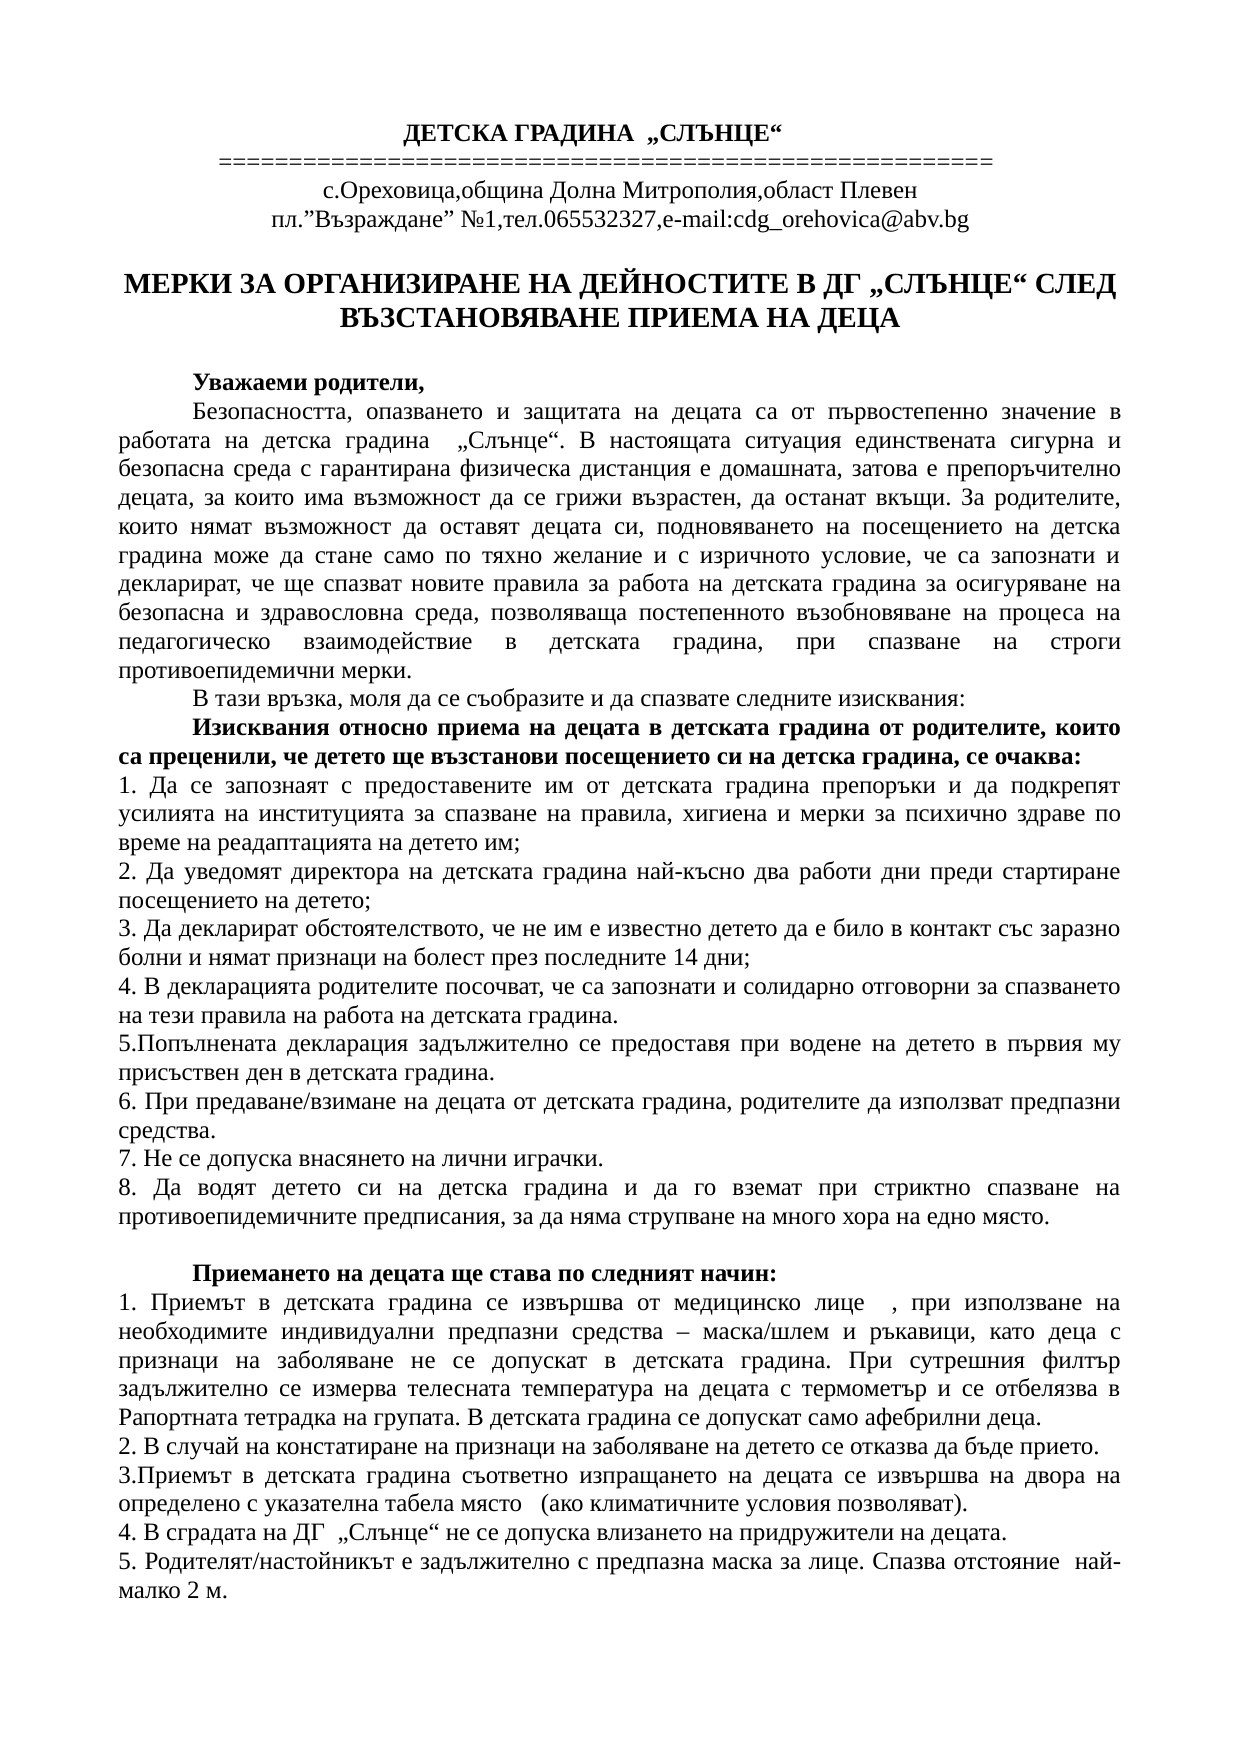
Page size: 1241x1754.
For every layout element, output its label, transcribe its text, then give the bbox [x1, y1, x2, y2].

text 3.Приемът в детската градина съответно изпращането на децата се извършва на двора на определено с указателна табела място (ако климатичните условия позволяват). [118, 1460, 1122, 1517]
text ======================================================= [118, 147, 1122, 176]
text 8. Да водят детето си на детска градина и да го вземат при стриктно спазване на противоепидемичните предписания, за да няма струпване на много хора на едно място. [118, 1172, 1122, 1230]
text 1. Приемът в детската градина се извършва от медицинско лице , при използване на необходимите индивидуални предпазни средства – маска/шлем и ръкавици, като деца с признаци на заболяване не се допускат в детската градина. При сутрешния филтър задължително се измерва телесната температура на децата с термометър и се отбелязва в Рапортната тетрадка на групата. В детската градина се допускат само афебрилни деца. [118, 1287, 1122, 1431]
text 7. Не се допуска внасянето на лични играчки. [118, 1143, 1122, 1172]
text 4. В декларацията родителите посочват, че са запознати и солидарно отговорни за спазването на тези правила на работа на детската градина. [118, 971, 1122, 1028]
text Безопасността, опазването и защитата на децата са от първостепенно значение в работата на детска градина „Слънце“. В настоящата ситуация единствената сигурна и безопасна среда с гарантирана физическа дистанция е домашната, затова е препоръчително децата, за които има възможност да се грижи възрастен, да останат вкъщи. За родителите, които нямат възможност да оставят децата си, подновяването на посещението на детска градина може да стане само по тяхно желание и с изричното условие, че са запознати и декларират, че ще спазват новите правила за работа на детската градина за осигуряване на безопасна и здравословна среда, позволяваща постепенното възобновяване на процеса на педагогическо взаимодействие в детската градина, при спазване на строги противоепидемични мерки. [118, 396, 1122, 683]
text МЕРКИ ЗА ОРГАНИЗИРАНЕ НА ДЕЙНОСТИТЕ В ДГ „СЛЪНЦЕ“ СЛЕД ВЪЗСТАНОВЯВАНЕ ПРИЕМА НА ДЕЦА [118, 267, 1122, 334]
text 4. В сградата на ДГ „Слънце“ не се допуска влизането на придружители на децата. [118, 1517, 1122, 1546]
text пл.”Възраждане” №1,тел.065532327,e-mail:cdg_orehovica@abv.bg [118, 204, 1122, 233]
text 5. Родителят/настойникът е задължително с предпазна маска за лице. Спазва отстояние най-малко 2 м. [118, 1546, 1122, 1603]
text В тази връзка, моля да се съобразите и да спазвате следните изисквания: [118, 683, 1122, 712]
text ДЕТСКА ГРАДИНА „СЛЪНЦЕ“ [266, 118, 1122, 147]
text 3. Да декларират обстоятелството, че не им е известно детето да е било в контакт със заразно болни и нямат признаци на болест през последните 14 дни; [118, 913, 1122, 971]
text Уважаеми родители, [118, 367, 1122, 396]
text 1. Да се запознаят с предоставените им от детската градина препоръки и да подкрепят усилията на институцията за спазване на правила, хигиена и мерки за психично здраве по време на реадаптацията на детето им; [118, 770, 1122, 856]
text с.Ореховица,община Долна Митрополия,област Плевен [118, 176, 1122, 204]
text 5.Попълнената декларация задължително се предоставя при водене на детето в първия му присъствен ден в детската градина. [118, 1028, 1122, 1086]
text 6. При предаване/взимане на децата от детската градина, родителите да използват предпазни средства. [118, 1086, 1122, 1143]
text 2. В случай на констатиране на признаци на заболяване на детето се отказва да бъде прието. [118, 1431, 1122, 1460]
text Изисквания относно приема на децата в детската градина от родителите, които са преценили, че детето ще възстанови посещението си на детска градина, се очаква: [118, 712, 1122, 770]
text Приемането на децата ще става по следният начин: [118, 1258, 1122, 1287]
text 2. Да уведомят директора на детската градина най-късно два работи дни преди стартиране посещението на детето; [118, 856, 1122, 913]
